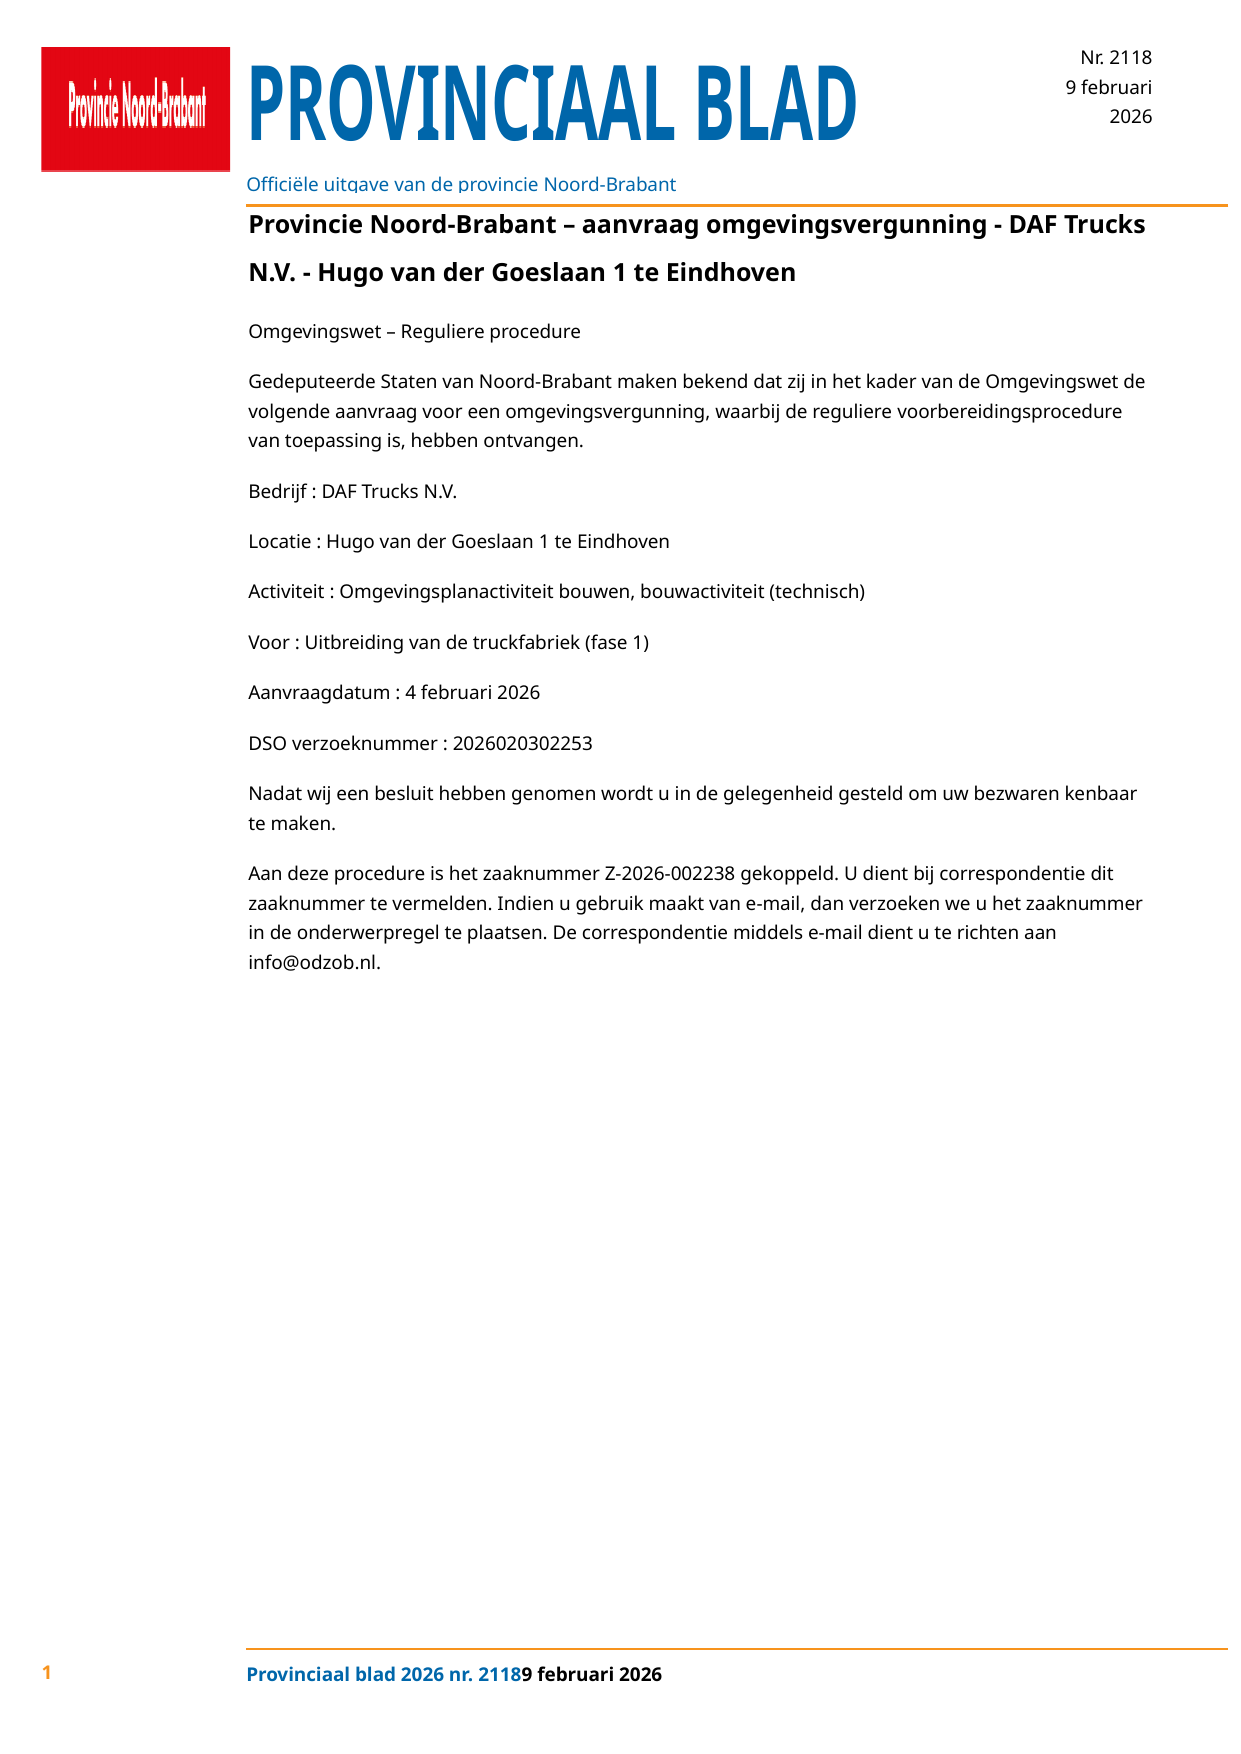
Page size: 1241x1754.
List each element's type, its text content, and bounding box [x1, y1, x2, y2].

picture [41, 47, 231, 172]
text Omgevingswet – Reguliere procedure [248, 318, 1152, 344]
text DSO verzoeknummer : 2026020302253 [248, 730, 1152, 756]
text Aan deze procedure is het zaaknummer Z-2026-002238 gekoppeld. U dient bij correspondentie dit zaaknummer te vermelden. Indien u gebruik maakt van e-mail, dan verzoeken we u het zaaknummer in de onderwerpregel te plaatsen. De correspondentie middels e-mail dient u te richten aan info@odzob.nl. [248, 860, 1152, 975]
text Bedrijf : DAF Trucks N.V. [248, 478, 1152, 504]
text Provincie Noord-Brabant – aanvraag omgevingsvergunning - DAF Trucks N.V. - Hugo van der Goeslaan 1​ te Eindhoven [248, 207, 1152, 288]
text Voor : Uitbreiding van de truckfabriek (fase 1) [248, 629, 1152, 655]
text Gedeputeerde Staten van Noord-Brabant maken bekend dat zij in het kader van de Omgevingswet de volgende aanvraag voor een omgevingsvergunning, waarbij de reguliere voorbereidingsprocedure van toepassing is, hebben ontvangen. [248, 368, 1152, 453]
text Nadat wij een besluit hebben genomen wordt u in de gelegenheid gesteld om uw bezwaren kenbaar te maken. [248, 780, 1152, 836]
text Locatie : Hugo van der Goeslaan 1​ te Eindhoven [248, 528, 1152, 554]
text Activiteit : Omgevingsplanactiviteit bouwen, bouwactiviteit (technisch) [248, 579, 1152, 604]
text Aanvraagdatum : 4 februari 2026 [248, 679, 1152, 705]
